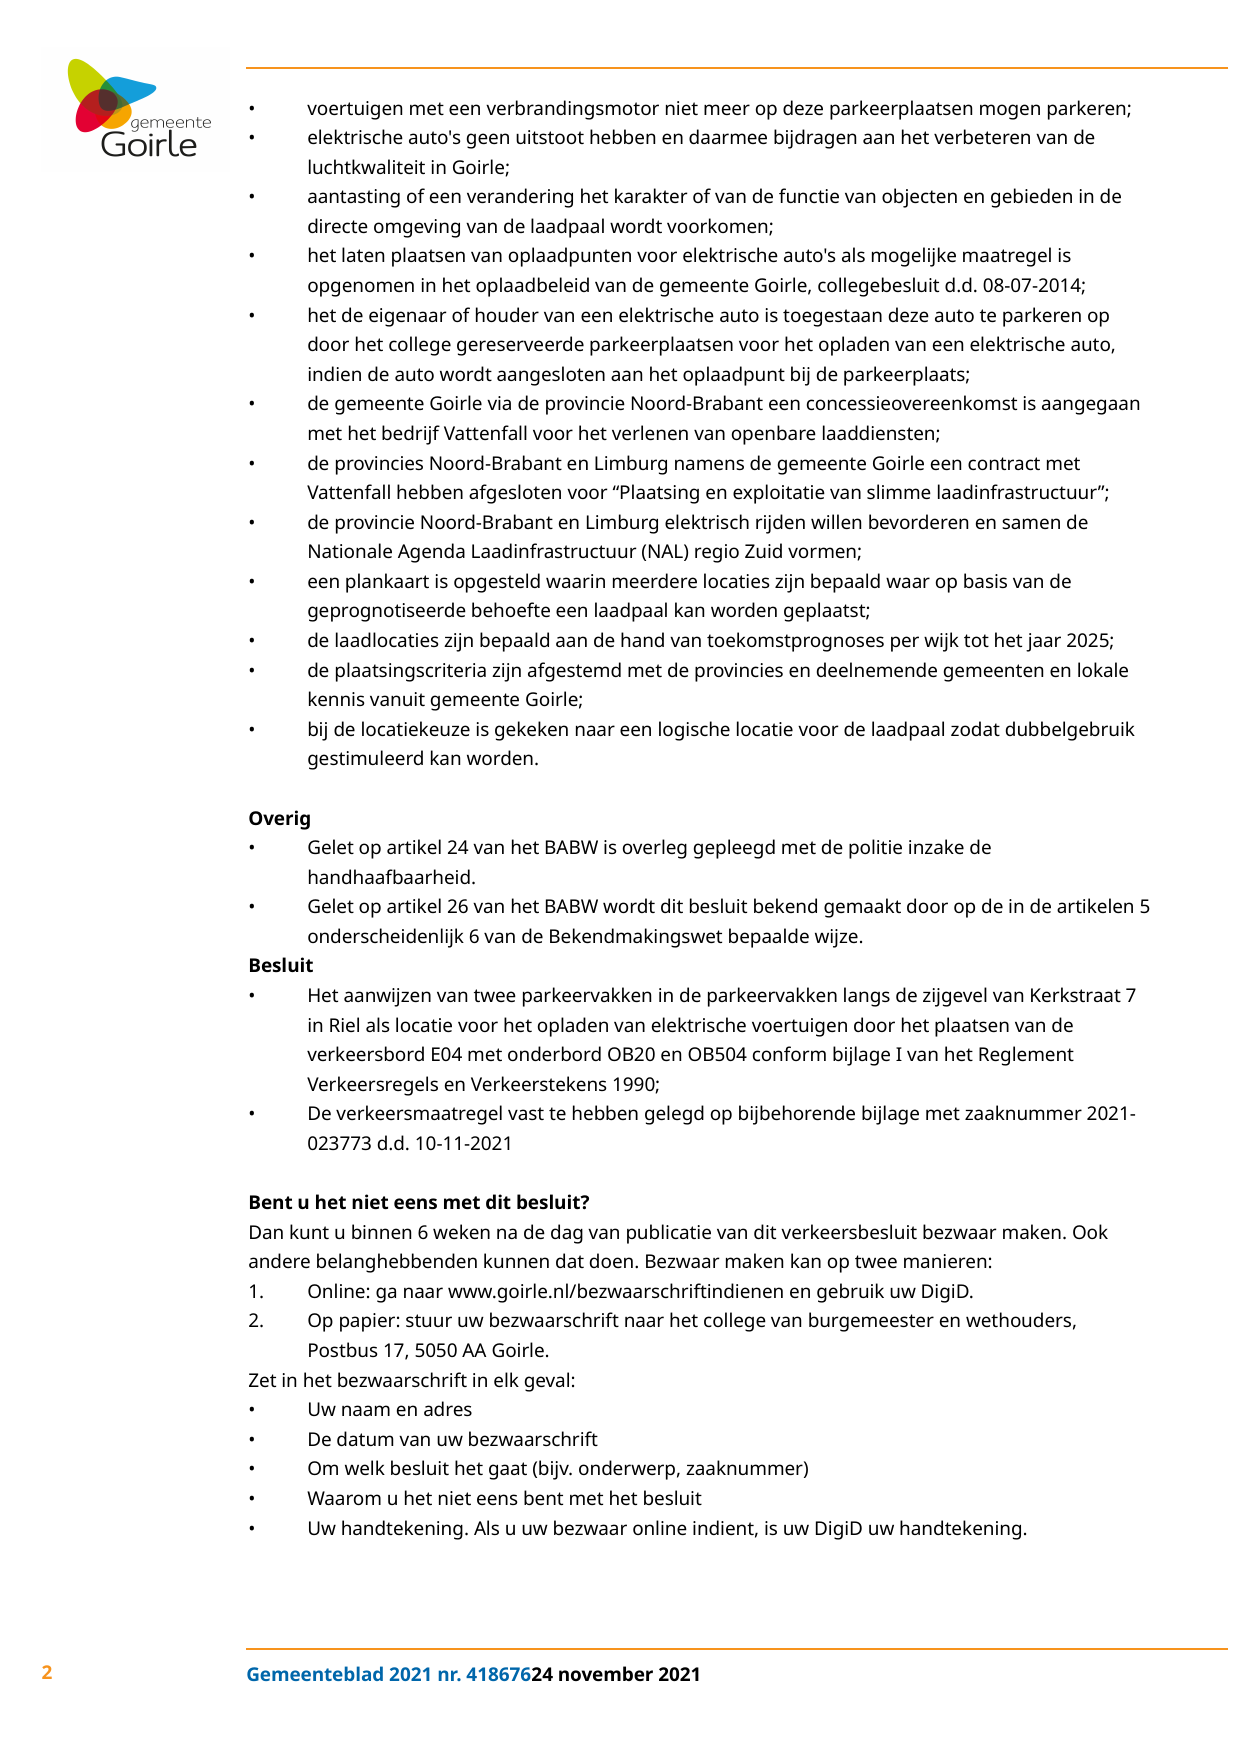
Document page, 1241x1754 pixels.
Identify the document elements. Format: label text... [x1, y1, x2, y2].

list De verkeersmaatregel vast te hebben gelegd op bijbehorende bijlage met zaaknummer 2021-023773 d.d. 10-11-2021 [248, 1101, 1152, 1156]
list de laadlocaties zijn bepaald aan de hand van toekomstprognoses per wijk tot het jaar 2025; [248, 627, 1152, 653]
picture [41, 47, 231, 172]
text Dan kunt u binnen 6 weken na de dag van publicatie van dit verkeersbesluit bezwaar maken. Ook andere belanghebbenden kunnen dat doen. Bezwaar maken kan op twee manieren: [248, 1219, 1152, 1274]
list het de eigenaar of houder van een elektrische auto is toegestaan deze auto te parkeren op door het college gereserveerde parkeerplaatsen voor het opladen van een elektrische auto, indien de auto wordt aangesloten aan het oplaadpunt bij de parkeerplaats; [248, 302, 1152, 387]
list De datum van uw bezwaarschrift [248, 1426, 1152, 1452]
list de provincies Noord-Brabant en Limburg namens de gemeente Goirle een contract met Vattenfall hebben afgesloten voor “Plaatsing en exploitatie van slimme laadinfrastructuur”; [248, 450, 1152, 505]
list voertuigen met een verbrandingsmotor niet meer op deze parkeerplaatsen mogen parkeren; [248, 95, 1152, 121]
list Uw handtekening. Als u uw bezwaar online indient, is uw DigiD uw handtekening. [248, 1515, 1152, 1541]
list bij de locatiekeuze is gekeken naar een logische locatie voor de laadpaal zodat dubbelgebruik gestimuleerd kan worden. [248, 716, 1152, 771]
list het laten plaatsen van oplaadpunten voor elektrische auto's als mogelijke maatregel is opgenomen in het oplaadbeleid van de gemeente Goirle, collegebesluit d.d. 08-07-2014; [248, 243, 1152, 298]
text Bent u het niet eens met dit besluit? [248, 1189, 1152, 1215]
list de gemeente Goirle via de provincie Noord-Brabant een concessieovereenkomst is aangegaan met het bedrijf Vattenfall voor het verlenen van openbare laaddiensten; [248, 391, 1152, 446]
list een plankaart is opgesteld waarin meerdere locaties zijn bepaald waar op basis van de geprognotiseerde behoefte een laadpaal kan worden geplaatst; [248, 568, 1152, 623]
list de plaatsingscriteria zijn afgestemd met de provincies en deelnemende gemeenten en lokale kennis vanuit gemeente Goirle; [248, 657, 1152, 712]
text Besluit [248, 953, 1152, 978]
list Uw naam en adres [248, 1396, 1152, 1422]
list de provincie Noord-Brabant en Limburg elektrisch rijden willen bevorderen en samen de Nationale Agenda Laadinfrastructuur (NAL) regio Zuid vormen; [248, 509, 1152, 564]
list Gelet op artikel 26 van het BABW wordt dit besluit bekend gemaakt door op de in de artikelen 5 onderscheidenlijk 6 van de Bekendmakingswet bepaalde wijze. [248, 893, 1152, 949]
list Gelet op artikel 24 van het BABW is overleg gepleegd met de politie inzake de handhaafbaarheid. [248, 834, 1152, 890]
list elektrische auto's geen uitstoot hebben en daarmee bijdragen aan het verbeteren van de luchtkwaliteit in Goirle; [248, 124, 1152, 180]
list aantasting of een verandering het karakter of van de functie van objecten en gebieden in de directe omgeving van de laadpaal wordt voorkomen; [248, 183, 1152, 239]
list Het aanwijzen van twee parkeervakken in de parkeervakken langs de zijgevel van Kerkstraat 7 in Riel als locatie voor het opladen van elektrische voertuigen door het plaatsen van de verkeersbord E04 met onderbord OB20 en OB504 conform bijlage I van het Reglement Verkeersregels en Verkeerstekens 1990; [248, 982, 1152, 1097]
text Zet in het bezwaarschrift in elk geval: [248, 1367, 1152, 1393]
list Online: ga naar www.goirle.nl/bezwaarschriftindienen en gebruik uw DigiD. [248, 1278, 1152, 1304]
list Om welk besluit het gaat (bijv. onderwerp, zaaknummer) [248, 1456, 1152, 1481]
list Waarom u het niet eens bent met het besluit [248, 1485, 1152, 1511]
list Op papier: stuur uw bezwaarschrift naar het college van burgemeester en wethouders, Postbus 17, 5050 AA Goirle. [248, 1308, 1152, 1363]
text Overig [248, 805, 1152, 831]
